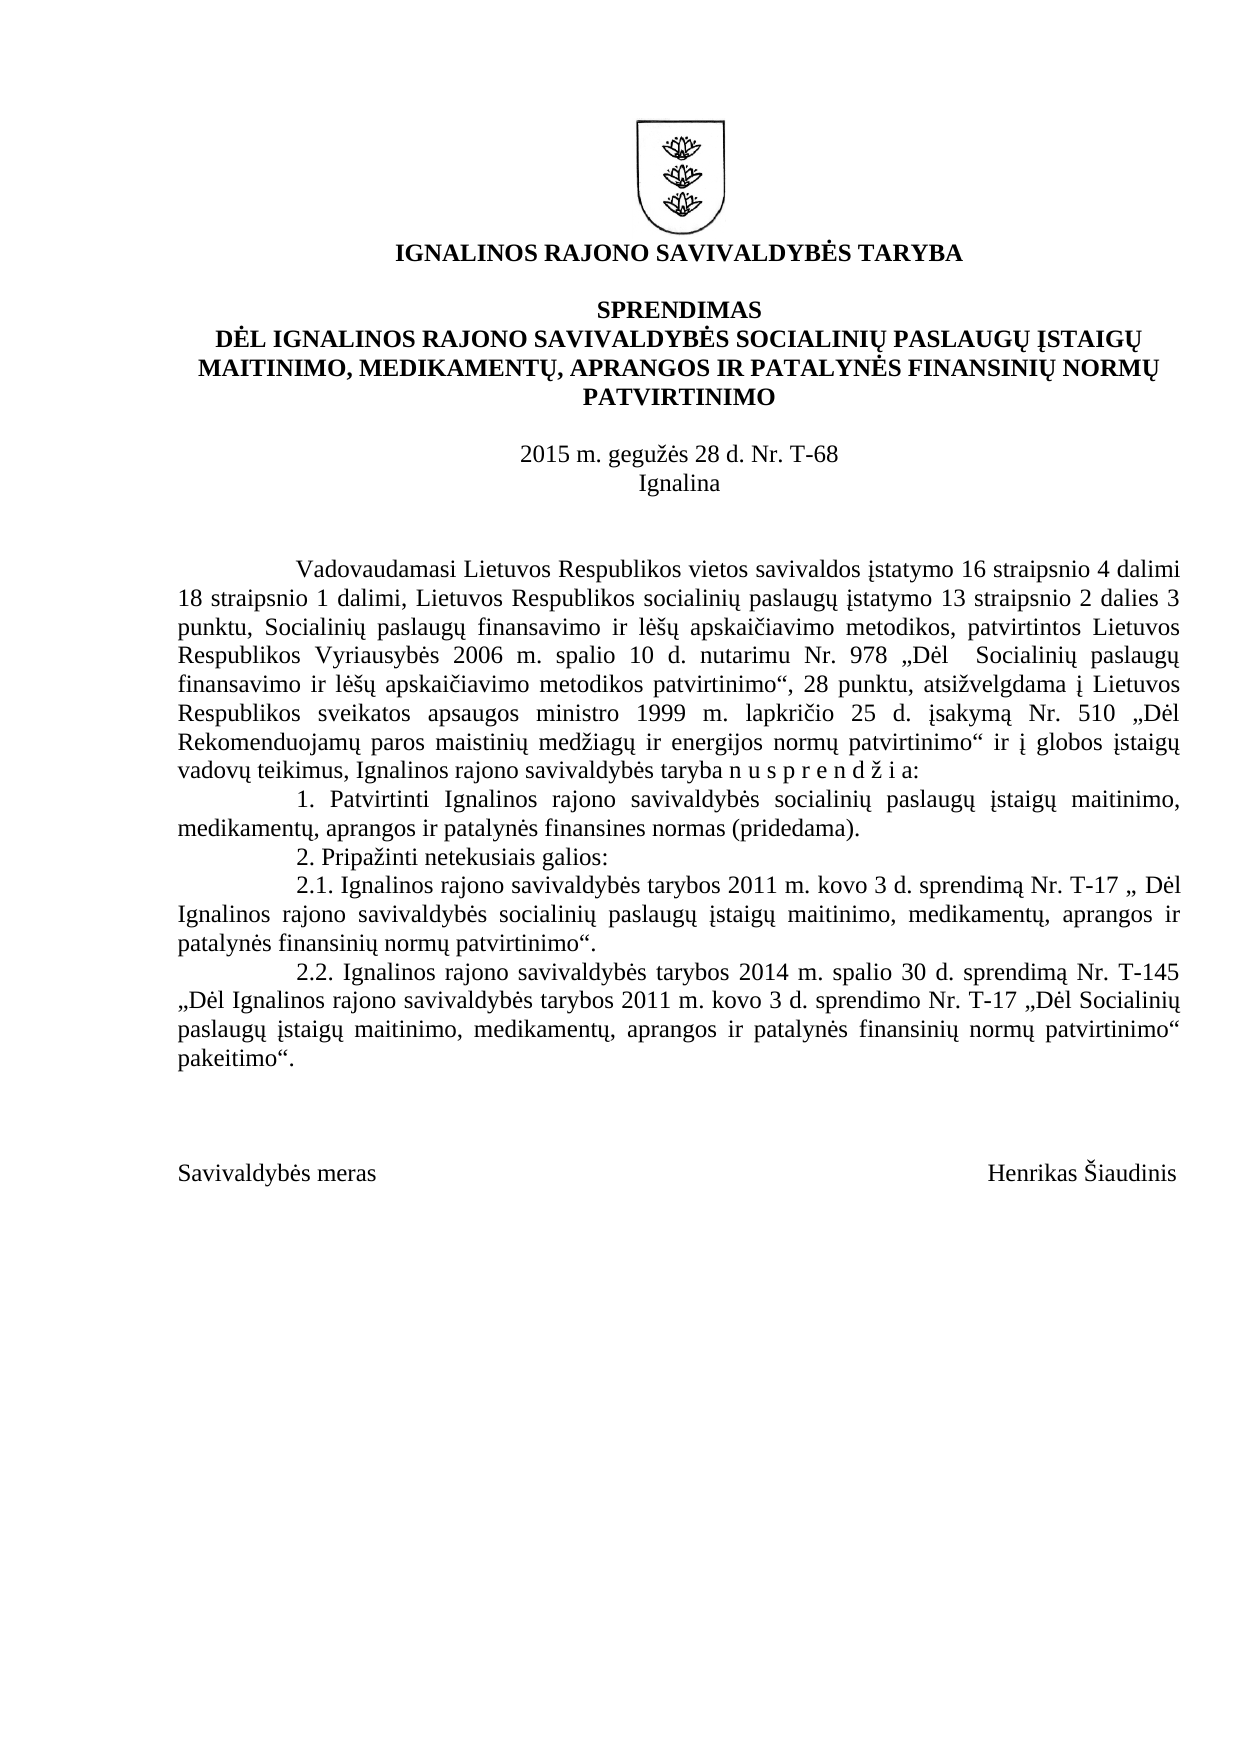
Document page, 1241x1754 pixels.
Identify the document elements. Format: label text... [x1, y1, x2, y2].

text 2015 m. gegužės 28 d. Nr. T-68 [177, 439, 1181, 468]
text SPRENDIMAS [177, 296, 1181, 324]
text 2.2. Ignalinos rajono savivaldybės tarybos 2014 m. spalio 30 d. sprendimą Nr. T-145 „Dėl Ignalinos rajono savivaldybės tarybos 2011 m. kovo 3 d. sprendimo Nr. T-17 „Dėl Socialinių paslaugų įstaigų maitinimo, medikamentų, aprangos ir patalynės finansinių normų patvirtinimo“ pakeitimo“. [177, 957, 1181, 1072]
text Savivaldybės meras Henrikas Šiaudinis [177, 1158, 1181, 1187]
text 2. Pripažinti netekusiais galios: [177, 842, 1181, 871]
text IGNALINOS RAJONO SAVIVALDYBĖS TARYBA [177, 238, 1181, 267]
text DĖL IGNALINOS RAJONO SAVIVALDYBĖS SOCIALINIŲ PASLAUGŲ ĮSTAIGŲ MAITINIMO, MEDIKAMENTŲ, APRANGOS IR PATALYNĖS FINANSINIŲ NORMŲ PATVIRTINIMO [177, 324, 1181, 411]
text Ignalina [177, 468, 1181, 497]
text 2.1. Ignalinos rajono savivaldybės tarybos 2011 m. kovo 3 d. sprendimą Nr. T-17 „ Dėl Ignalinos rajono savivaldybės socialinių paslaugų įstaigų maitinimo, medikamentų, aprangos ir patalynės finansinių normų patvirtinimo“. [177, 871, 1181, 957]
text 1. Patvirtinti Ignalinos rajono savivaldybės socialinių paslaugų įstaigų maitinimo, medikamentų, aprangos ir patalynės finansines normas (pridedama). [177, 784, 1181, 842]
text Vadovaudamasi Lietuvos Respublikos vietos savivaldos įstatymo 16 straipsnio 4 dalimi 18 straipsnio 1 dalimi, Lietuvos Respublikos socialinių paslaugų įstatymo 13 straipsnio 2 dalies 3 punktu, Socialinių paslaugų finansavimo ir lėšų apskaičiavimo metodikos, patvirtintos Lietuvos Respublikos Vyriausybės 2006 m. spalio 10 d. nutarimu Nr. 978 „Dėl Socialinių paslaugų finansavimo ir lėšų apskaičiavimo metodikos patvirtinimo“, 28 punktu, atsižvelgdama į Lietuvos Respublikos sveikatos apsaugos ministro 1999 m. lapkričio 25 d. įsakymą Nr. 510 „Dėl Rekomenduojamų paros maistinių medžiagų ir energijos normų patvirtinimo“ ir į globos įstaigų vadovų teikimus, Ignalinos rajono savivaldybės taryba n u s p r e n d ž i a: [177, 554, 1181, 784]
